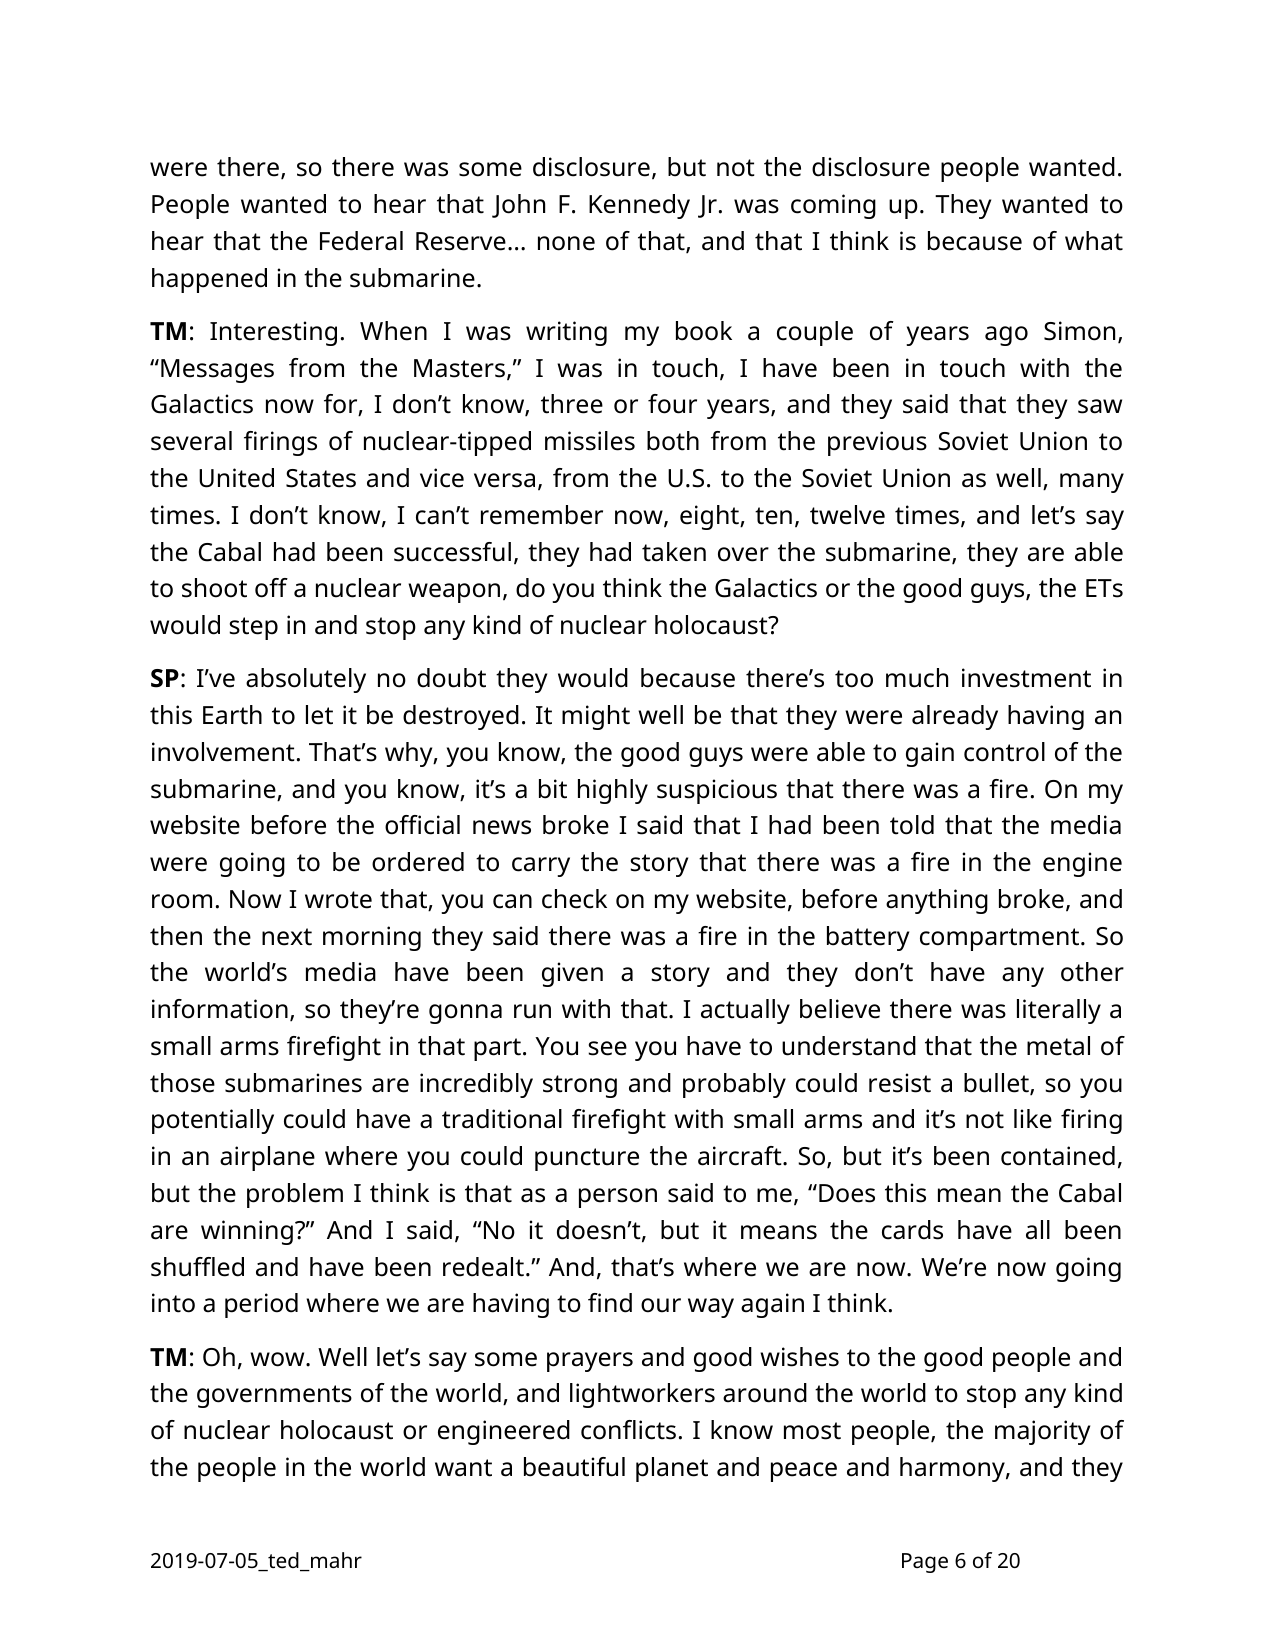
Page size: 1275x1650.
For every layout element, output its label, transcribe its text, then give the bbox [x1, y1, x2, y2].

text were there, so there was some disclosure, but not the disclosure people wanted. People wanted to hear that John F. Kennedy Jr. was coming up. They wanted to hear that the Federal Reserve… none of that, and that I think is because of what happened in the submarine. [150, 150, 1125, 294]
text TM: Interesting. When I was writing my book a couple of years ago Simon, “Messages from the Masters,” I was in touch, I have been in touch with the Galactics now for, I don’t know, three or four years, and they said that they saw several firings of nuclear-tipped missiles both from the previous Soviet Union to the United States and vice versa, from the U.S. to the Soviet Union as well, many times. I don’t know, I can’t remember now, eight, ten, twelve times, and let’s say the Cabal had been successful, they had taken over the submarine, they are able to shoot off a nuclear weapon, do you think the Galactics or the good guys, the ETs would step in and stop any kind of nuclear holocaust? [150, 313, 1125, 642]
text SP: I’ve absolutely no doubt they would because there’s too much investment in this Earth to let it be destroyed. It might well be that they were already having an involvement. That’s why, you know, the good guys were able to gain control of the submarine, and you know, it’s a bit highly suspicious that there was a fire. On my website before the official news broke I said that I had been told that the media were going to be ordered to carry the story that there was a fire in the engine room. Now I wrote that, you can check on my website, before anything broke, and then the next morning they said there was a fire in the battery compartment. So the world’s media have been given a story and they don’t have any other information, so they’re gonna run with that. I actually believe there was literally a small arms firefight in that part. You see you have to understand that the metal of those submarines are incredibly strong and probably could resist a bullet, so you potentially could have a traditional firefight with small arms and it’s not like firing in an airplane where you could puncture the aircraft. So, but it’s been contained, but the problem I think is that as a person said to me, “Does this mean the Cabal are winning?” And I said, “No it doesn’t, but it means the cards have all been shuffled and have been redealt.” And, that’s where we are now. We’re now going into a period where we are having to find our way again I think. [150, 661, 1125, 1320]
text TM: Oh, wow. Well let’s say some prayers and good wishes to the good people and the governments of the world, and lightworkers around the world to stop any kind of nuclear holocaust or engineered conflicts. I know most people, the majority of the people in the world want a beautiful planet and peace and harmony, and they [150, 1339, 1125, 1484]
